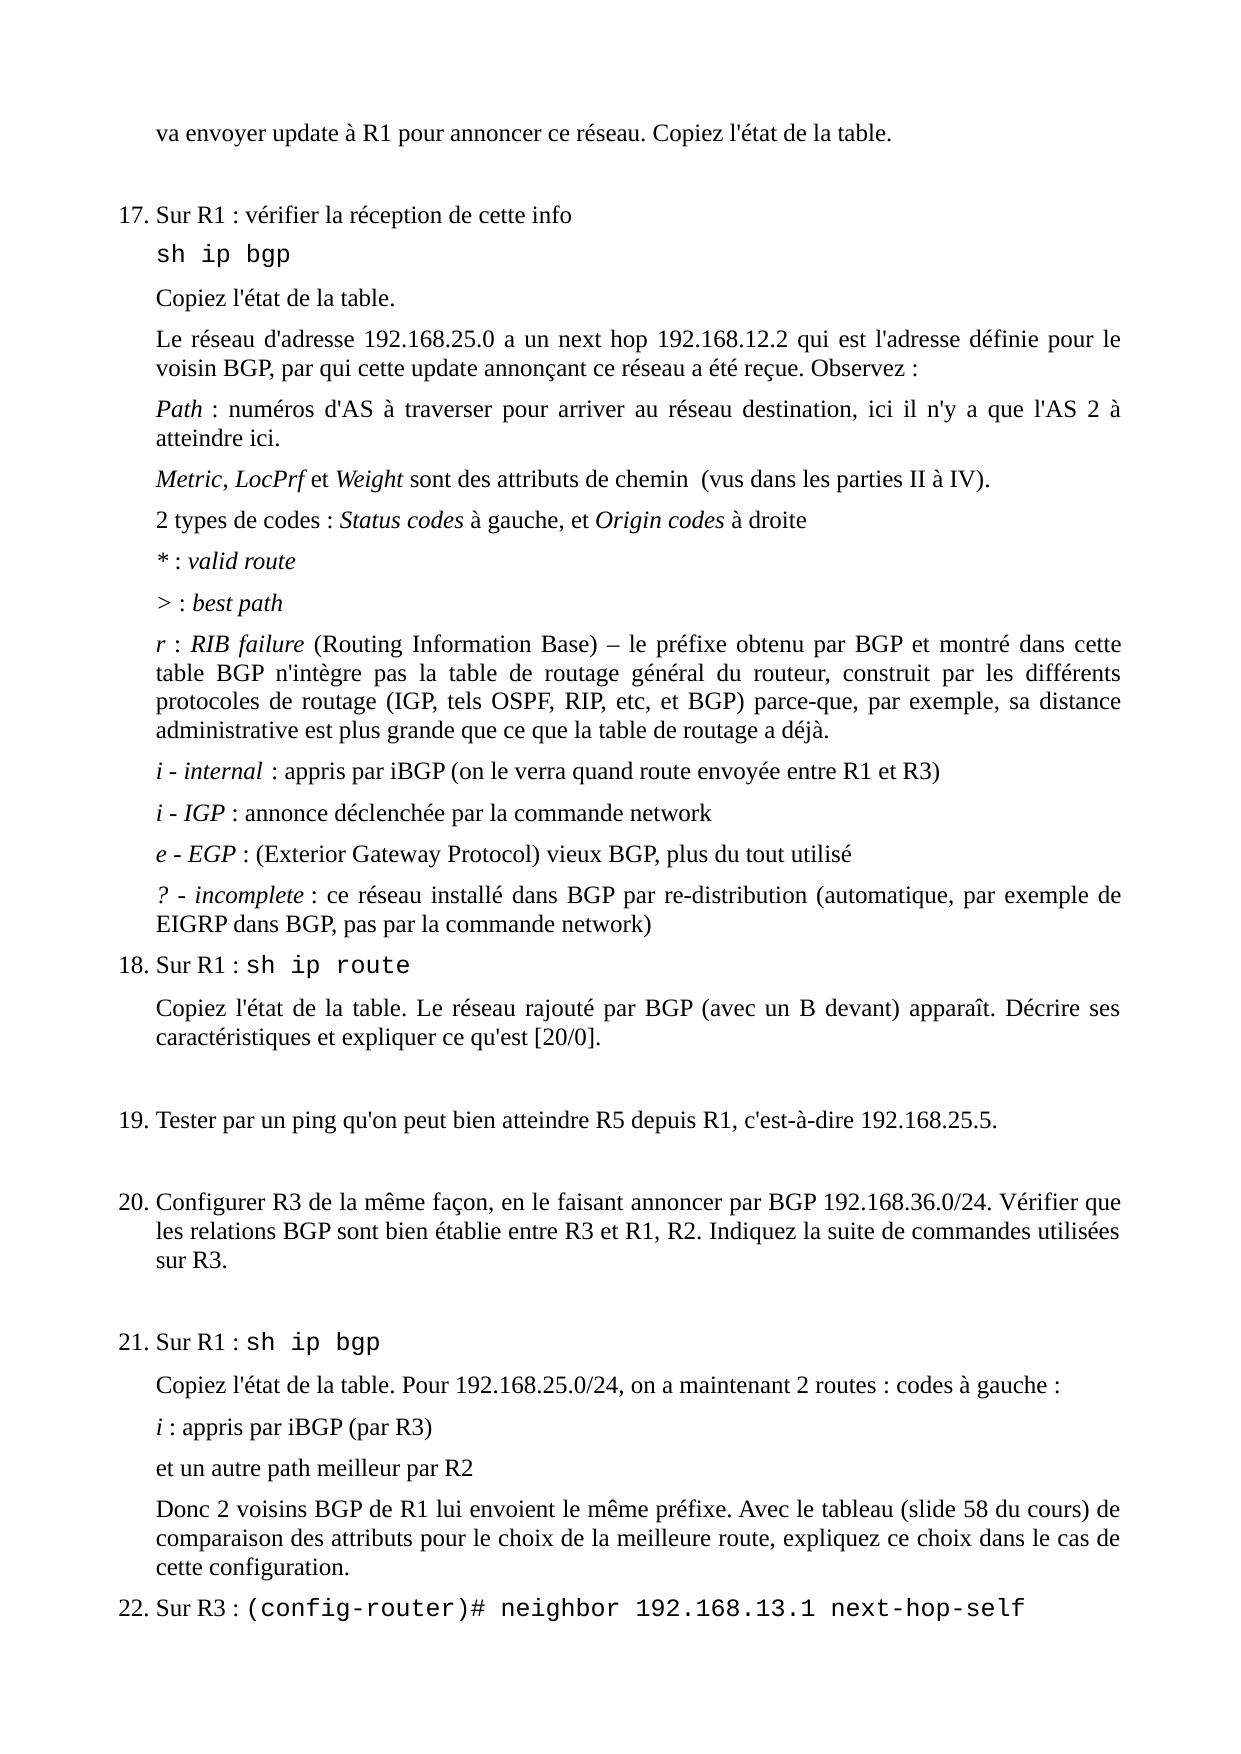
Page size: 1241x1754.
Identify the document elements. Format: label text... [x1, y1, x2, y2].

list Configurer R3 de la même façon, en le faisant annoncer par BGP 192.168.36.0/24. Vérifier que les relations BGP sont bien établie entre R3 et R1, R2. Indiquez la suite de commandes utilisées sur R3. [118, 1187, 1122, 1273]
list Path : numéros d'AS à traverser pour arriver au réseau destination, ici il n'y a que l'AS 2 à atteindre ici. [118, 394, 1122, 451]
list ? - incomplete : ce réseau installé dans BGP par re-distribution (automatique, par exemple de EIGRP dans BGP, pas par la commande network) [118, 880, 1122, 938]
list et un autre path meilleur par R2 [118, 1453, 1122, 1482]
list i - IGP : annonce déclenchée par la commande network [118, 798, 1122, 826]
list Sur R1 : sh ip route [118, 950, 1122, 981]
list Le réseau d'adresse 192.168.25.0 a un next hop 192.168.12.2 qui est l'adresse définie pour le voisin BGP, par qui cette update annonçant ce réseau a été reçue. Observez : [118, 324, 1122, 381]
list Sur R1 : vérifier la réception de cette info [118, 201, 1122, 229]
list Sur R1 : sh ip bgp [118, 1327, 1122, 1358]
list Copiez l'état de la table. Le réseau rajouté par BGP (avec un B devant) apparaît. Décrire ses caractéristiques et expliquer ce qu'est [20/0]. [118, 993, 1122, 1051]
list > : best path [118, 588, 1122, 616]
list r : RIB failure (Routing Information Base) – le préfixe obtenu par BGP et montré dans cette table BGP n'intègre pas la table de routage général du routeur, construit par les différents protocoles de routage (IGP, tels OSPF, RIP, etc, et BGP) parce-que, par exemple, sa distance administrative est plus grande que ce que la table de routage a déjà. [118, 629, 1122, 744]
list Copiez l'état de la table. Pour 192.168.25.0/24, on a maintenant 2 routes : codes à gauche : [118, 1371, 1122, 1399]
list sh ip bgp [118, 242, 1122, 270]
list e - EGP : (Exterior Gateway Protocol) vieux BGP, plus du tout utilisé [118, 839, 1122, 868]
list Metric, LocPrf et Weight sont des attributs de chemin (vus dans les parties II à IV). [118, 464, 1122, 493]
list Copiez l'état de la table. [118, 283, 1122, 311]
list Tester par un ping qu'on peut bien atteindre R5 depuis R1, c'est-à-dire 192.168.25.5. [118, 1105, 1122, 1133]
list 2 types de codes : Status codes à gauche, et Origin codes à droite [118, 505, 1122, 534]
list i : appris par iBGP (par R3) [118, 1412, 1122, 1441]
list Donc 2 voisins BGP de R1 lui envoient le même préfixe. Avec le tableau (slide 58 du cours) de comparaison des attributs pour le choix de la meilleure route, expliquez ce choix dans le cas de cette configuration. [118, 1494, 1122, 1581]
list Sur R3 : (config-router)# neighbor 192.168.13.1 next-hop-self [118, 1593, 1122, 1624]
list i - internal : appris par iBGP (on le verra quand route envoyée entre R1 et R3) [118, 756, 1122, 785]
list va envoyer update à R1 pour annoncer ce réseau. Copiez l'état de la table. [118, 118, 1122, 147]
list * : valid route [118, 546, 1122, 575]
